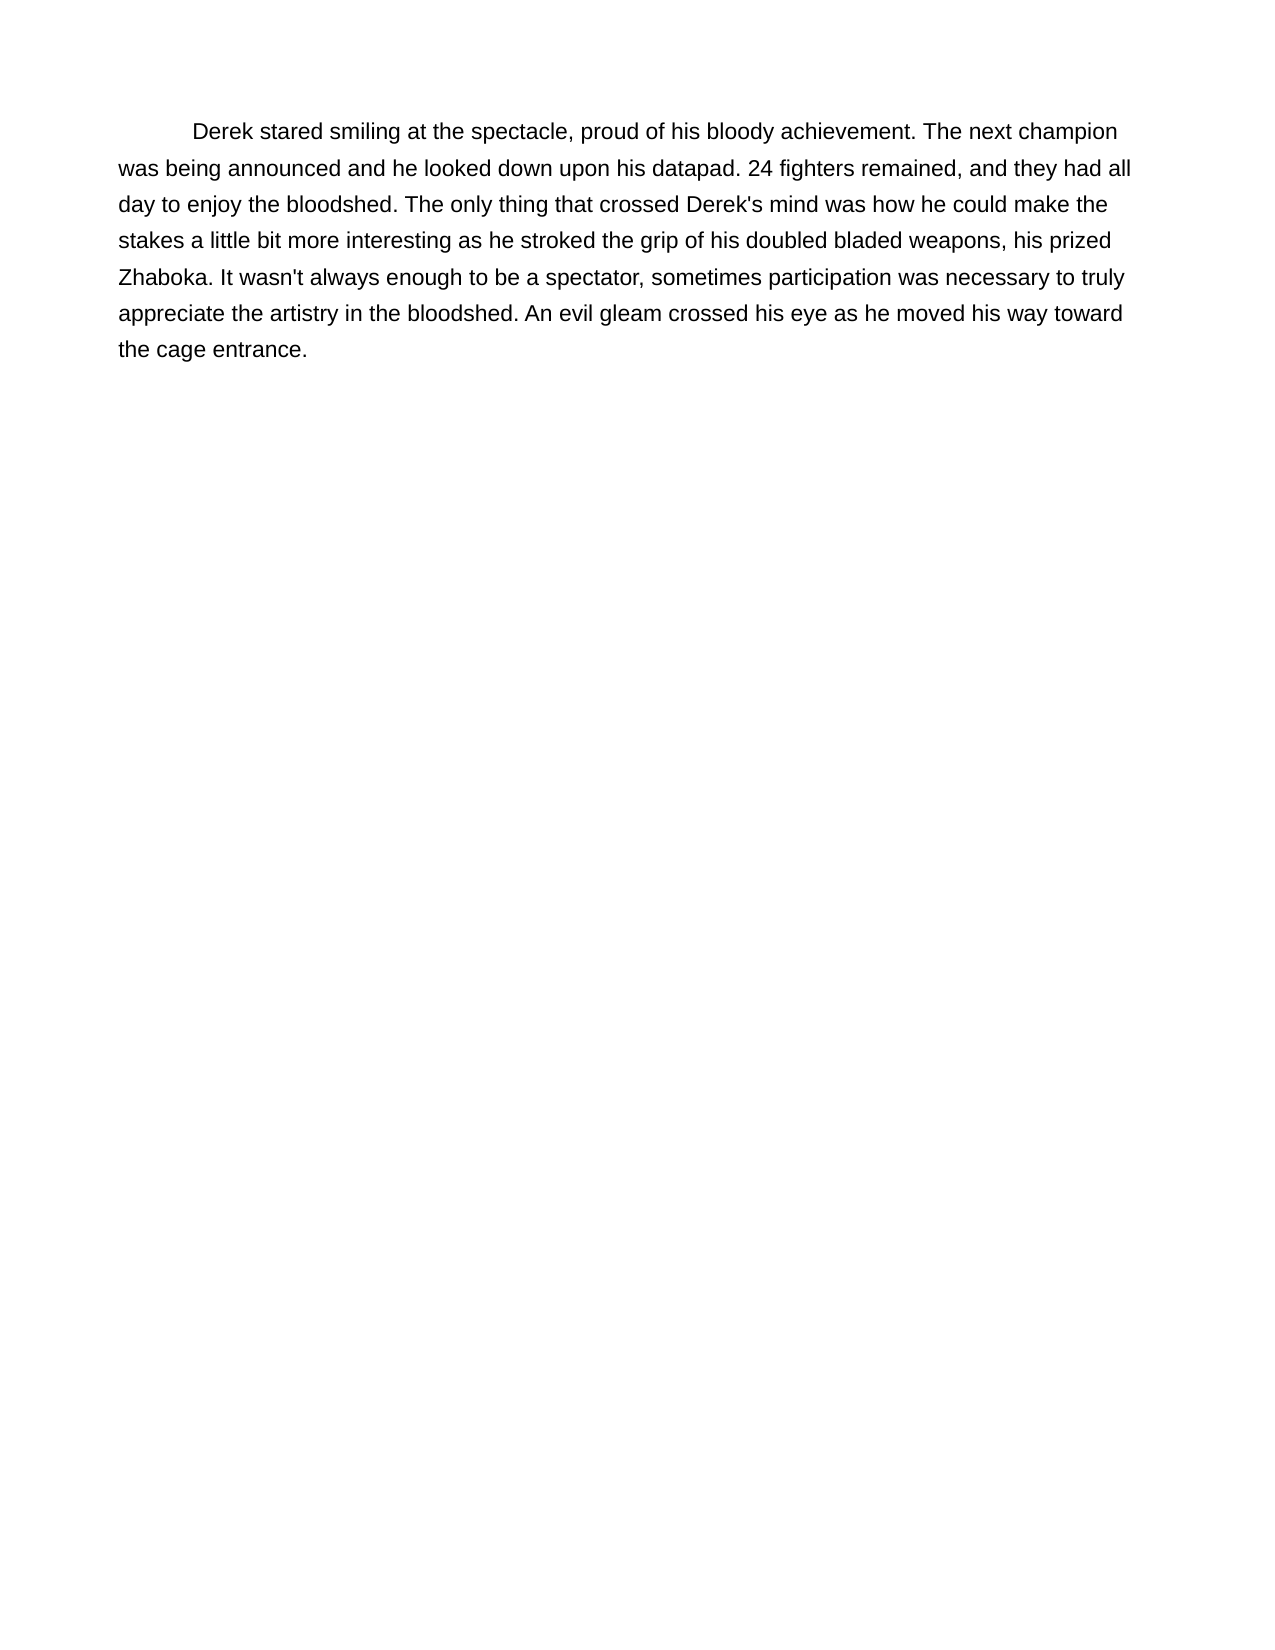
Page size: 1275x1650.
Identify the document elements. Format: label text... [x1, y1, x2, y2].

text Derek stared smiling at the spectacle, proud of his bloody achievement. The next champion was being announced and he looked down upon his datapad. 24 fighters remained, and they had all day to enjoy the bloodshed. The only thing that crossed Derek's mind was how he could make the stakes a little bit more interesting as he stroked the grip of his doubled bladed weapons, his prized Zhaboka. It wasn't always enough to be a spectator, sometimes participation was necessary to truly appreciate the artistry in the bloodshed. An evil gleam crossed his eye as he moved his way toward the cage entrance. [118, 118, 1157, 363]
